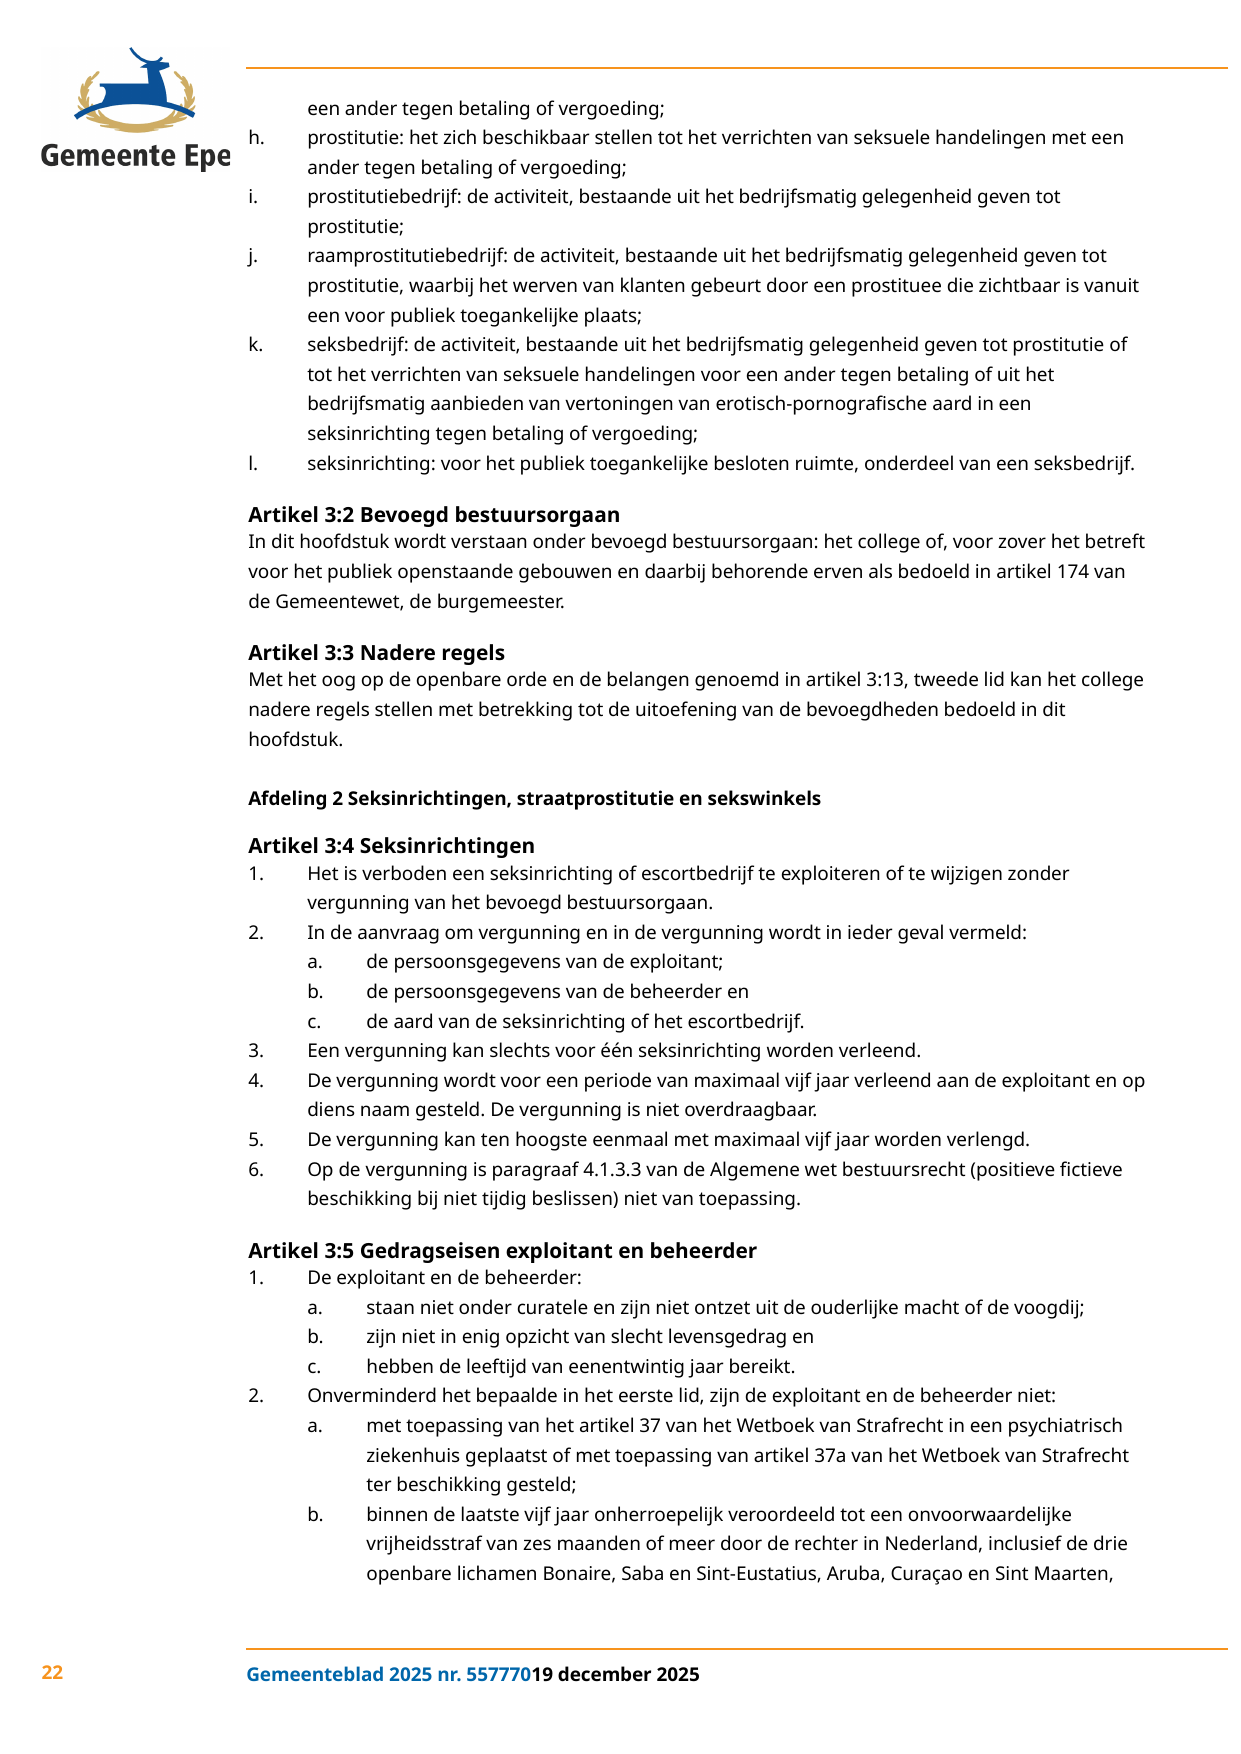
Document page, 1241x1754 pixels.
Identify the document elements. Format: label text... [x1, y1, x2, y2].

list In de aanvraag om vergunning en in de vergunning wordt in ieder geval vermeld: [248, 919, 1152, 945]
text Artikel 3:5 Gedragseisen exploitant en beheerder [248, 1236, 1152, 1264]
text Artikel 3:4 Seksinrichtingen [248, 832, 1152, 860]
text Artikel 3:2 Bevoegd bestuursorgaan [248, 500, 1152, 529]
text Afdeling 2 Seksinrichtingen, straatprostitutie en sekswinkels [248, 785, 1152, 811]
list binnen de laatste vijf jaar onherroepelijk veroordeeld tot een onvoorwaardelijke vrijheidsstraf van zes maanden of meer door de rechter in Nederland, inclusief de drie openbare lichamen Bonaire, Saba en Sint-Eustatius, Aruba, Curaçao en Sint Maarten, [307, 1501, 1152, 1586]
list seksinrichting: voor het publiek toegankelijke besloten ruimte, onderdeel van een seksbedrijf. [248, 450, 1152, 476]
list de persoonsgegevens van de beheerder en [307, 978, 1152, 1004]
list Het is verboden een seksinrichting of escortbedrijf te exploiteren of te wijzigen zonder vergunning van het bevoegd bestuursorgaan. [248, 860, 1152, 915]
list De vergunning kan ten hoogste eenmaal met maximaal vijf jaar worden verlengd. [248, 1126, 1152, 1152]
picture [41, 47, 231, 172]
list seksbedrijf: de activiteit, bestaande uit het bedrijfsmatig gelegenheid geven tot prostitutie of tot het verrichten van seksuele handelingen voor een ander tegen betaling of uit het bedrijfsmatig aanbieden van vertoningen van erotisch-pornografische aard in een seksinrichting tegen betaling of vergoeding; [248, 331, 1152, 446]
list De exploitant en de beheerder: [248, 1264, 1152, 1290]
list Een vergunning kan slechts voor één seksinrichting worden verleend. [248, 1037, 1152, 1063]
list zijn niet in enig opzicht van slecht levensgedrag en [307, 1323, 1152, 1349]
list met toepassing van het artikel 37 van het Wetboek van Strafrecht in een psychiatrisch ziekenhuis geplaatst of met toepassing van artikel 37a van het Wetboek van Strafrecht ter beschikking gesteld; [307, 1412, 1152, 1497]
text Met het oog op de openbare orde en de belangen genoemd in artikel 3:13, tweede lid kan het college nadere regels stellen met betrekking tot de uitoefening van de bevoegdheden bedoeld in dit hoofdstuk. [248, 667, 1152, 752]
list prostitutiebedrijf: de activiteit, bestaande uit het bedrijfsmatig gelegenheid geven tot prostitutie; [248, 183, 1152, 239]
list de aard van de seksinrichting of het escortbedrijf. [307, 1008, 1152, 1034]
list Onverminderd het bepaalde in het eerste lid, zijn de exploitant en de beheerder niet: [248, 1383, 1152, 1408]
list staan niet onder curatele en zijn niet ontzet uit de ouderlijke macht of de voogdij; [307, 1294, 1152, 1319]
text Artikel 3:3 Nadere regels [248, 638, 1152, 667]
list raamprostitutiebedrijf: de activiteit, bestaande uit het bedrijfsmatig gelegenheid geven tot prostitutie, waarbij het werven van klanten gebeurt door een prostituee die zichtbaar is vanuit een voor publiek toegankelijke plaats; [248, 243, 1152, 328]
list prostitutie: het zich beschikbaar stellen tot het verrichten van seksuele handelingen met een ander tegen betaling of vergoeding; [248, 124, 1152, 180]
list hebben de leeftijd van eenentwintig jaar bereikt. [307, 1353, 1152, 1379]
list een ander tegen betaling of vergoeding; [248, 95, 1152, 121]
list De vergunning wordt voor een periode van maximaal vijf jaar verleend aan de exploitant en op diens naam gesteld. De vergunning is niet overdraagbaar. [248, 1067, 1152, 1122]
list Op de vergunning is paragraaf 4.1.3.3 van de Algemene wet bestuursrecht (positieve fictieve beschikking bij niet tijdig beslissen) niet van toepassing. [248, 1156, 1152, 1211]
list de persoonsgegevens van de exploitant; [307, 949, 1152, 974]
text In dit hoofdstuk wordt verstaan onder bevoegd bestuursorgaan: het college of, voor zover het betreft voor het publiek openstaande gebouwen en daarbij behorende erven als bedoeld in artikel 174 van de Gemeentewet, de burgemeester. [248, 529, 1152, 613]
